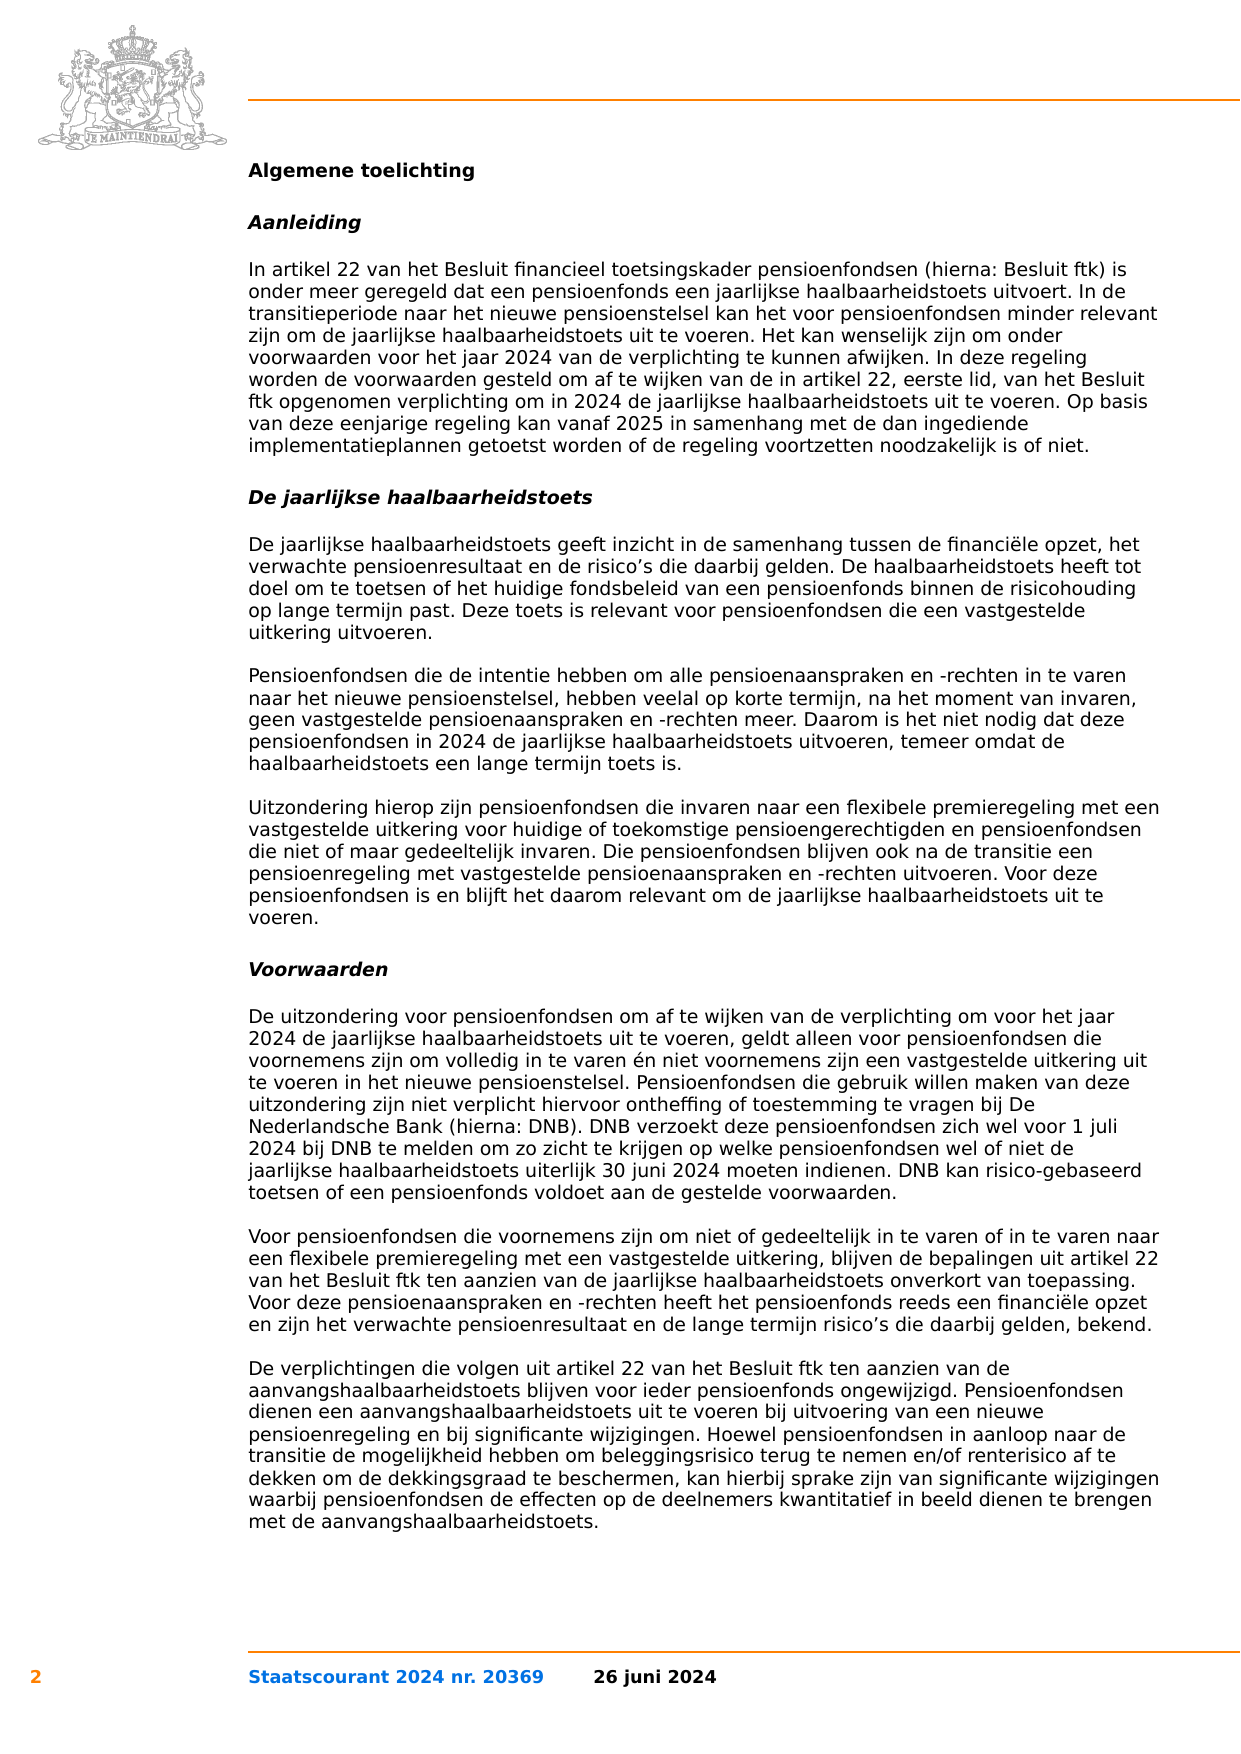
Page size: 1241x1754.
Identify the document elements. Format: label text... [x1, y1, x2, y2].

subtitle Aanleiding [248, 212, 1163, 234]
subtitle Voorwaarden [248, 959, 1163, 981]
subtitle Algemene toelichting [248, 160, 1163, 182]
text De uitzondering voor pensioenfondsen om af te wijken van de verplichting om voor het jaar 2024 de jaarlijkse haalbaarheidstoets uit te voeren, geldt alleen voor pensioenfondsen die voornemens zijn om volledig in te varen én niet voornemens zijn een vastgestelde uitkering uit te voeren in het nieuwe pensioenstelsel. Pensioenfondsen die gebruik willen maken van deze uitzondering zijn niet verplicht hiervoor ontheffing of toestemming te vragen bij De Nederlandsche Bank (hierna: DNB). DNB verzoekt deze pensioenfondsen zich wel voor 1 juli 2024 bij DNB te melden om zo zicht te krijgen op welke pensioenfondsen wel of niet de jaarlijkse haalbaarheidstoets uiterlijk 30 juni 2024 moeten indienen. DNB kan risico-gebaseerd toetsen of een pensioenfonds voldoet aan de gestelde voorwaarden. [248, 1006, 1163, 1204]
text In artikel 22 van het Besluit financieel toetsingskader pensioenfondsen (hierna: Besluit ftk) is onder meer geregeld dat een pensioenfonds een jaarlijkse haalbaarheidstoets uitvoert. In de transitieperiode naar het nieuwe pensioenstelsel kan het voor pensioenfondsen minder relevant zijn om de jaarlijkse haalbaarheidstoets uit te voeren. Het kan wenselijk zijn om onder voorwaarden voor het jaar 2024 van de verplichting te kunnen afwijken. In deze regeling worden de voorwaarden gesteld om af te wijken van de in artikel 22, eerste lid, van het Besluit ftk opgenomen verplichting om in 2024 de jaarlijkse haalbaarheidstoets uit te voeren. Op basis van deze eenjarige regeling kan vanaf 2025 in samenhang met de dan ingediende implementatieplannen getoetst worden of de regeling voortzetten noodzakelijk is of niet. [248, 259, 1163, 457]
text De jaarlijkse haalbaarheidstoets geeft inzicht in de samenhang tussen de financiële opzet, het verwachte pensioenresultaat en de risico’s die daarbij gelden. De haalbaarheidstoets heeft tot doel om te toetsen of het huidige fondsbeleid van een pensioenfonds binnen de risicohouding op lange termijn past. Deze toets is relevant voor pensioenfondsen die een vastgestelde uitkering uitvoeren. [248, 534, 1163, 643]
text Voor deze pensioenaanspraken en -rechten heeft het pensioenfonds reeds een financiële opzet en zijn het verwachte pensioenresultaat en de lange termijn risico’s die daarbij gelden, bekend. [248, 1292, 1163, 1336]
text De verplichtingen die volgen uit artikel 22 van het Besluit ftk ten aanzien van de aanvangshaalbaarheidstoets blijven voor ieder pensioenfonds ongewijzigd. Pensioenfondsen dienen een aanvangshaalbaarheidstoets uit te voeren bij uitvoering van een nieuwe pensioenregeling en bij significante wijzigingen. Hoewel pensioenfondsen in aanloop naar de transitie de mogelijkheid hebben om beleggingsrisico terug te nemen en/of renterisico af te dekken om de dekkingsgraad te beschermen, kan hierbij sprake zijn van significante wijzigingen waarbij pensioenfondsen de effecten op de deelnemers kwantitatief in beeld dienen te brengen met de aanvangshaalbaarheidstoets. [248, 1357, 1163, 1533]
text Pensioenfondsen die de intentie hebben om alle pensioenaanspraken en -rechten in te varen naar het nieuwe pensioenstelsel, hebben veelal op korte termijn, na het moment van invaren, geen vastgestelde pensioenaanspraken en -rechten meer. Daarom is het niet nodig dat deze pensioenfondsen in 2024 de jaarlijkse haalbaarheidstoets uitvoeren, temeer omdat de haalbaarheidstoets een lange termijn toets is. [248, 665, 1163, 775]
text Uitzondering hierop zijn pensioenfondsen die invaren naar een flexibele premieregeling met een vastgestelde uitkering voor huidige of toekomstige pensioengerechtigden en pensioenfondsen die niet of maar gedeeltelijk invaren. Die pensioenfondsen blijven ook na de transitie een pensioenregeling met vastgestelde pensioenaanspraken en -rechten uitvoeren. Voor deze pensioenfondsen is en blijft het daarom relevant om de jaarlijkse haalbaarheidstoets uit te voeren. [248, 797, 1163, 929]
text Voor pensioenfondsen die voornemens zijn om niet of gedeeltelijk in te varen of in te varen naar een flexibele premieregeling met een vastgestelde uitkering, blijven de bepalingen uit artikel 22 van het Besluit ftk ten aanzien van de jaarlijkse haalbaarheidstoets onverkort van toepassing. [248, 1226, 1163, 1292]
picture [38, 25, 227, 150]
subtitle De jaarlijkse haalbaarheidstoets [248, 487, 1163, 509]
